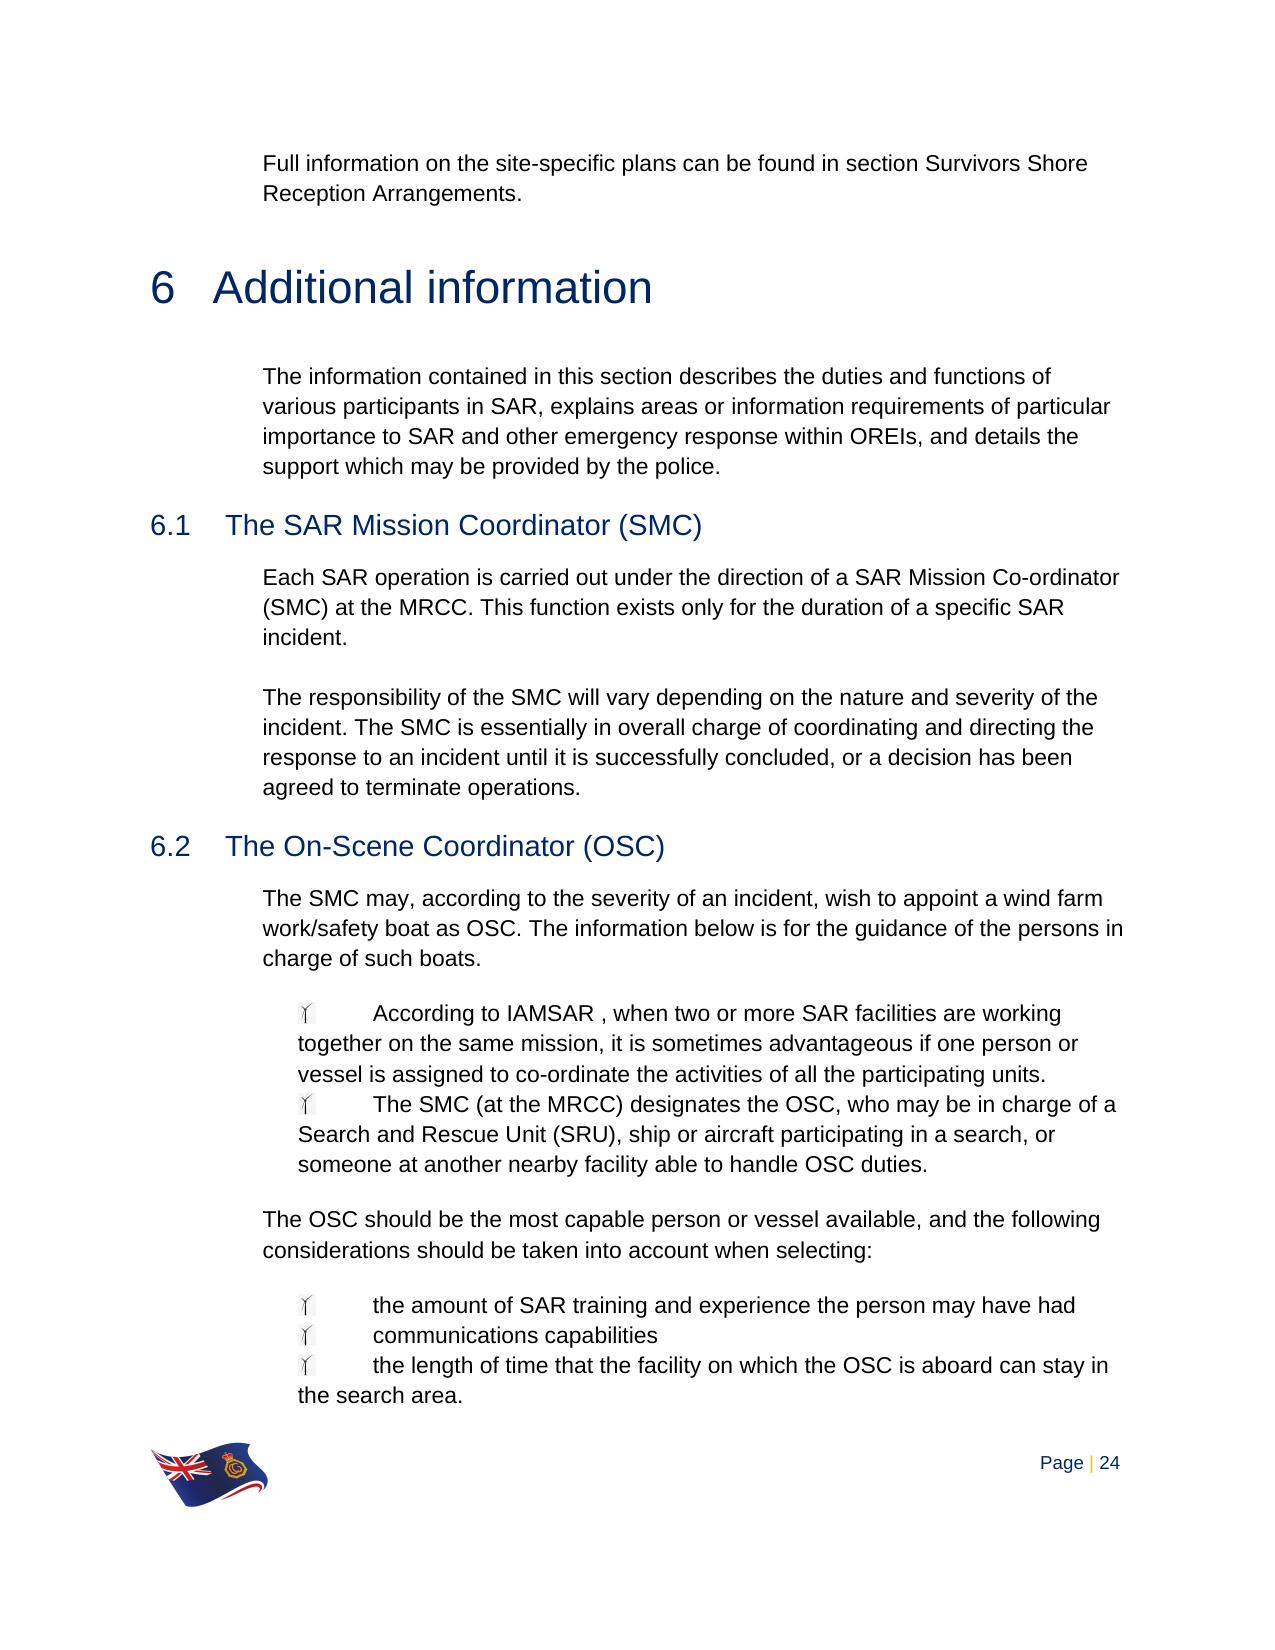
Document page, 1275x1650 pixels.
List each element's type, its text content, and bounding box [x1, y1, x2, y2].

list According to IAMSAR , when two or more SAR facilities are working together on the same mission, it is sometimes advantageous if one person or vessel is assigned to co-ordinate the activities of all the participating units. [298, 1000, 1125, 1087]
text The responsibility of the SMC will vary depending on the nature and severity of the incident. The SMC is essentially in overall charge of coordinating and directing the response to an incident until it is successfully concluded, or a decision has been agreed to terminate operations. [262, 683, 1125, 800]
text Each SAR operation is carried out under the direction of a SAR Mission Co-ordinator (SMC) at the MRCC. This function exists only for the duration of a specific SAR incident. [262, 564, 1125, 650]
list The SMC (at the MRCC) designates the OSC, who may be in charge of a Search and Rescue Unit (SRU), ship or aircraft participating in a search, or someone at another nearby facility able to handle OSC duties. [298, 1091, 1125, 1177]
text The OSC should be the most capable person or vessel available, and the following considerations should be taken into account when selecting: [262, 1206, 1125, 1263]
text The SMC may, according to the severity of an incident, wish to appoint a wind farm work/safety boat as OSC. The information below is for the guidance of the persons in charge of such boats. [262, 884, 1125, 971]
text Full information on the site-specific plans can be found in section 7.16. [262, 150, 1125, 207]
list The SAR Mission Coordinator (SMC) [150, 508, 1125, 542]
list communications capabilities [298, 1322, 1125, 1348]
list the amount of SAR training and experience the person may have had [298, 1292, 1125, 1318]
list the length of time that the facility on which the OSC is aboard can stay in the search area. [298, 1352, 1125, 1409]
text The information contained in this section describes the duties and functions of various participants in SAR, explains areas or information requirements of particular importance to SAR and other emergency response within OREIs, and details the support which may be provided by the police. [262, 363, 1125, 479]
subtitle Additional information [150, 260, 1125, 313]
list The On-Scene Coordinator (OSC) [150, 829, 1125, 863]
